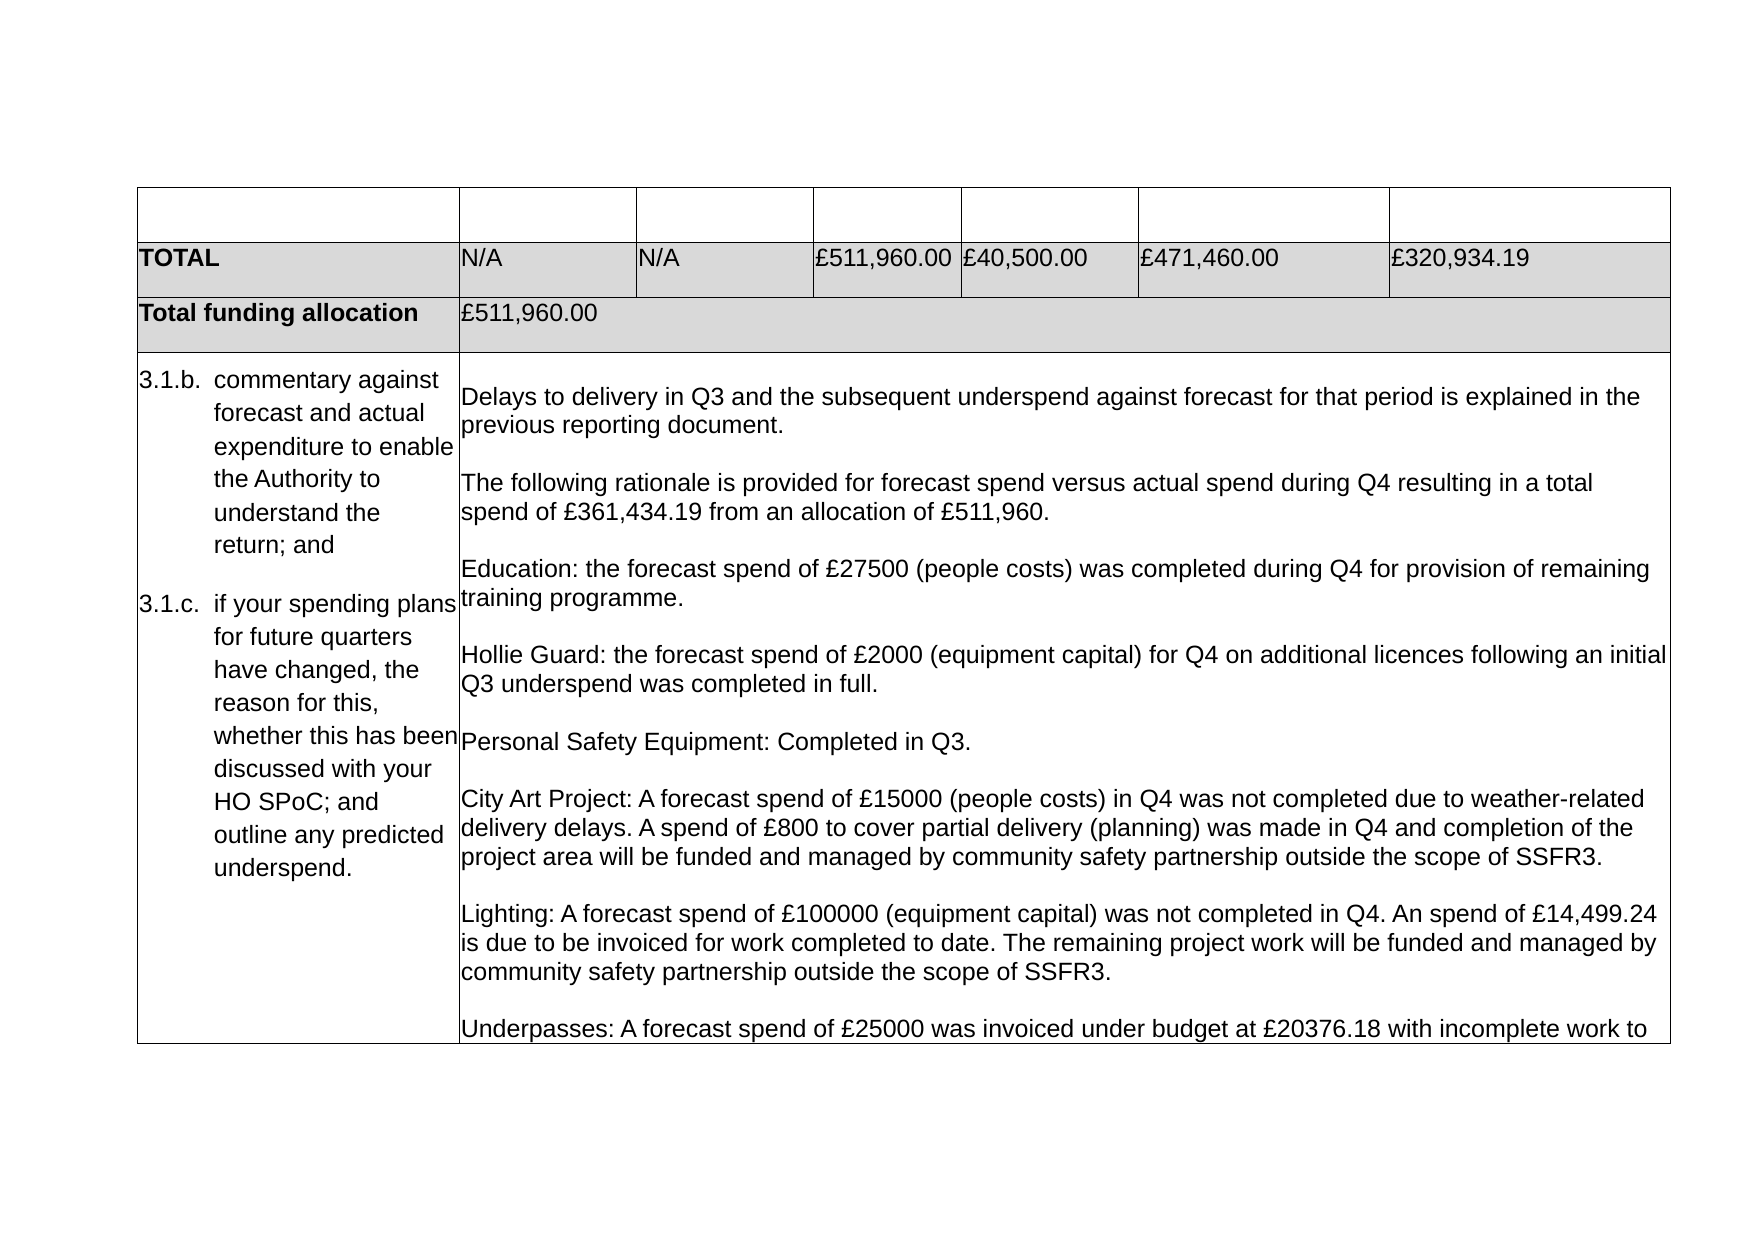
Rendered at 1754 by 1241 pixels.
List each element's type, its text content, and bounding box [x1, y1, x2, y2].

table_cell Total funding allocation [138, 298, 459, 352]
table_cell [814, 188, 961, 242]
table_cell N/A [460, 243, 636, 297]
table_cell £40,500.00 [962, 243, 1138, 297]
table_cell Delays to delivery in Q3 and the subsequent underspend against forecast for that period is explained in the previous reporting document. The following rationale is provided for forecast spend versus actual spend during Q4 resulting in a total spend of £361,434.19 from an allocation of £511,960. Education: the forecast spend of £27500 (people costs) was completed during Q4 for provision of remaining training programme. Hollie Guard: the forecast spend of £2000 (equipment capital) for Q4 on additional licences following an initial Q3 underspend was completed in full. Personal Safety Equipment: Completed in Q3. City Art Project: A forecast spend of £15000 (people costs) in Q4 was not completed due to weather-related delivery delays. A spend of £800 to cover partial delivery (planning) was made in Q4 and completion of the project area will be funded and managed by community safety partnership outside the scope of SSFR3. Lighting: A forecast spend of £100000 (equipment capital) was not completed in Q4. An spend of £14,499.24 is due to be invoiced for work completed to date. The remaining project work will be funded and managed by community safety partnership outside the scope of SSFR3. Underpasses: A forecast spend of £25000 was invoiced under budget at £20376.18 with incomplete work to [460, 353, 1670, 1043]
table_cell N/A [637, 243, 813, 297]
table_cell TOTAL [138, 243, 459, 297]
table_cell [1139, 188, 1389, 242]
table_cell £511,960.00 [460, 298, 1670, 352]
table_cell £471,460.00 [1139, 243, 1389, 297]
table_cell commentary against forecast and actual expenditure to enable the Authority to understand the return; and if your spending plans for future quarters have changed, the reason for this, whether this has been discussed with your HO SPoC; and outline any predicted underspend. [138, 353, 459, 1043]
table_cell [962, 188, 1138, 242]
table_cell [138, 188, 459, 242]
table_cell £320,934.19 [1390, 243, 1670, 297]
table_cell £511,960.00 [814, 243, 961, 297]
table_cell [460, 188, 636, 242]
table_cell [637, 188, 813, 242]
table_cell [1390, 188, 1670, 242]
